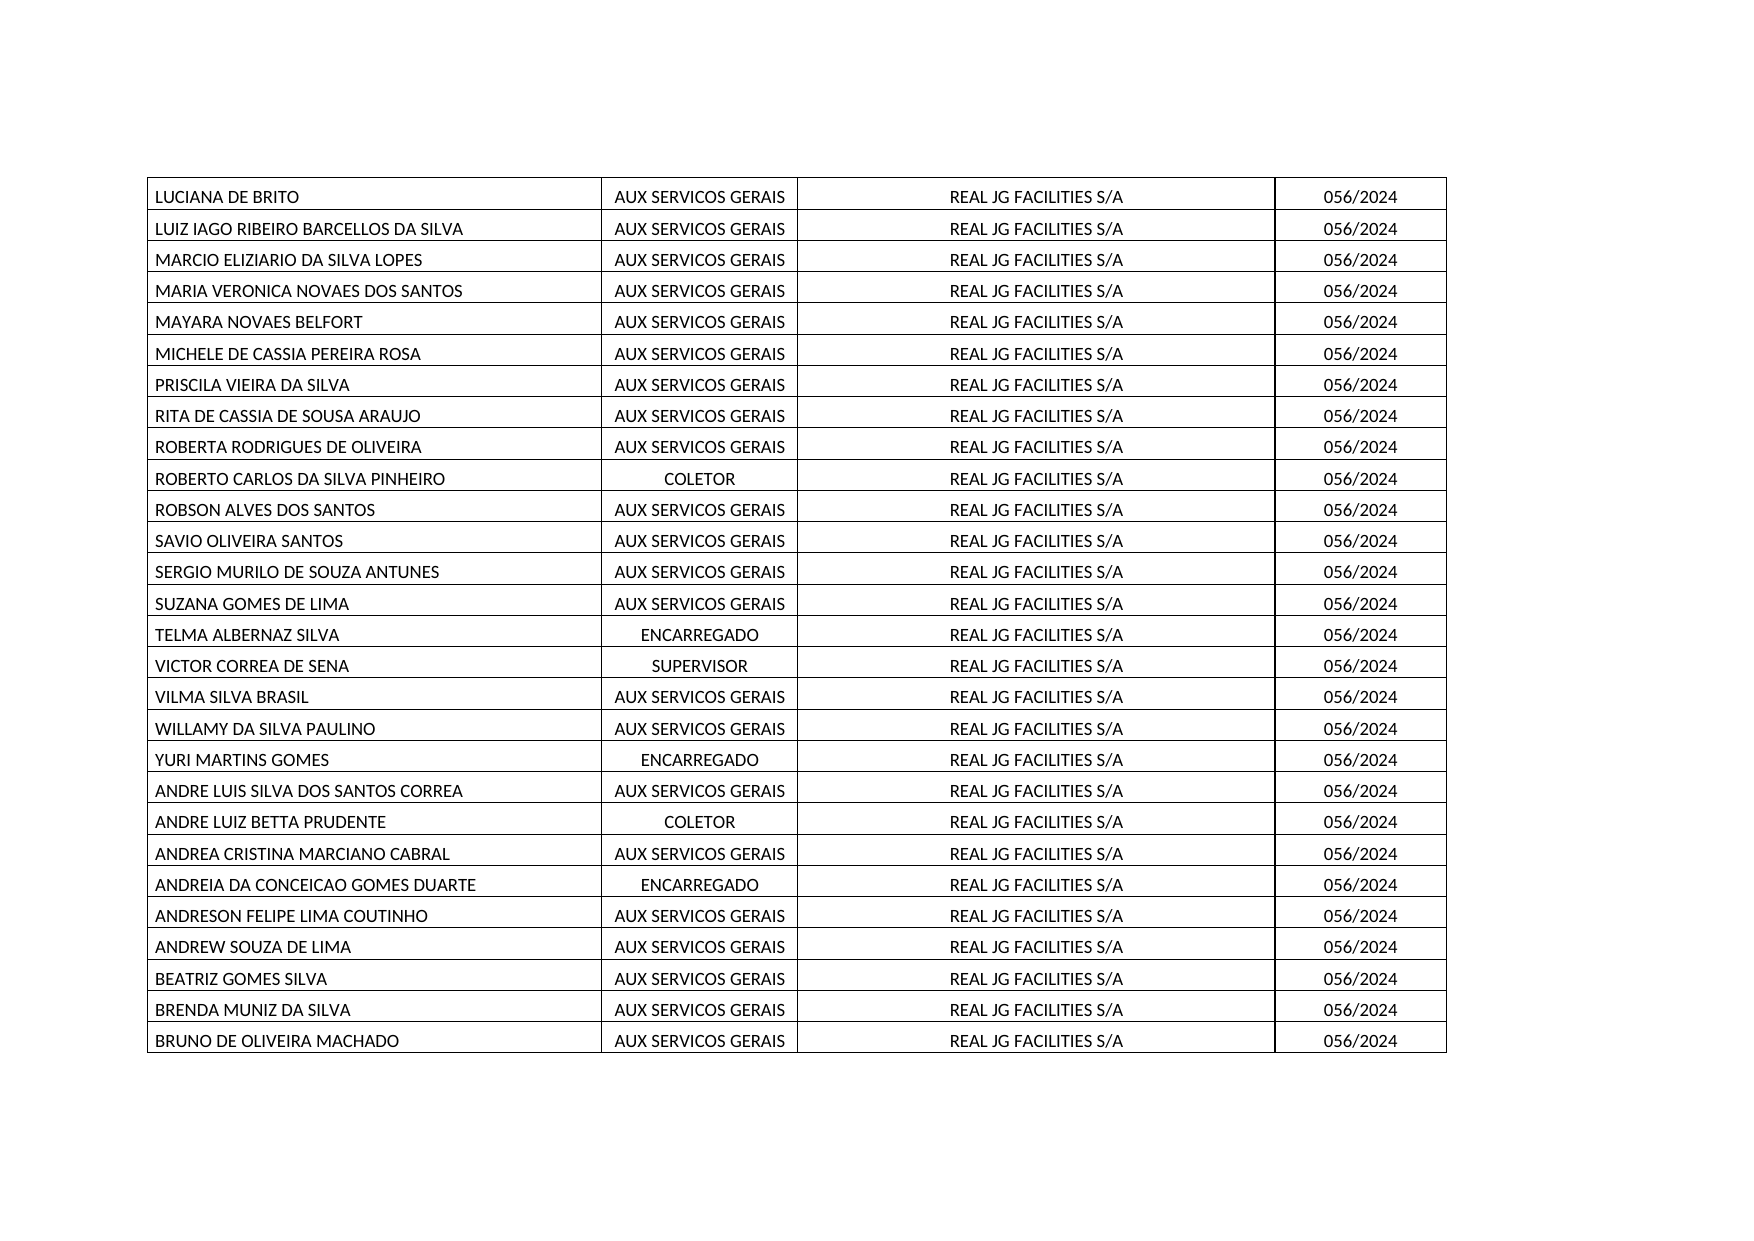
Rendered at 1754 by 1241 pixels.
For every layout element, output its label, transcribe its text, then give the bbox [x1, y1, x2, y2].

table_cell REAL JG FACILITIES S/A [798, 241, 1274, 271]
table_cell REAL JG FACILITIES S/A [798, 428, 1274, 458]
table_cell REAL JG FACILITIES S/A [798, 303, 1274, 333]
table_cell REAL JG FACILITIES S/A [798, 460, 1274, 490]
table_cell YURI MARTINS GOMES [148, 741, 601, 771]
table_cell AUX SERVICOS GERAIS [602, 428, 797, 458]
table_cell 056/2024 [1276, 803, 1446, 833]
table_cell ANDRESON FELIPE LIMA COUTINHO [148, 897, 601, 927]
table_cell AUX SERVICOS GERAIS [602, 366, 797, 396]
table_cell AUX SERVICOS GERAIS [602, 772, 797, 802]
table_cell REAL JG FACILITIES S/A [798, 522, 1274, 552]
table_cell ANDREIA DA CONCEICAO GOMES DUARTE [148, 866, 601, 896]
table_cell WILLAMY DA SILVA PAULINO [148, 710, 601, 740]
table_cell MAYARA NOVAES BELFORT [148, 303, 601, 333]
table_cell REAL JG FACILITIES S/A [798, 803, 1274, 833]
table_cell 056/2024 [1276, 835, 1446, 865]
table_cell AUX SERVICOS GERAIS [602, 553, 797, 583]
table_cell AUX SERVICOS GERAIS [602, 210, 797, 240]
table_cell SUZANA GOMES DE LIMA [148, 585, 601, 615]
table_cell REAL JG FACILITIES S/A [798, 366, 1274, 396]
table_cell 056/2024 [1276, 616, 1446, 646]
table_cell REAL JG FACILITIES S/A [798, 710, 1274, 740]
table_cell 056/2024 [1276, 897, 1446, 927]
table_cell REAL JG FACILITIES S/A [798, 585, 1274, 615]
table_cell REAL JG FACILITIES S/A [798, 866, 1274, 896]
table_cell BRUNO DE OLIVEIRA MACHADO [148, 1022, 601, 1052]
table_cell BRENDA MUNIZ DA SILVA [148, 991, 601, 1021]
table_cell AUX SERVICOS GERAIS [602, 960, 797, 990]
table_cell AUX SERVICOS GERAIS [602, 1022, 797, 1052]
table_cell ENCARREGADO [602, 866, 797, 896]
table_cell 056/2024 [1276, 1022, 1446, 1052]
table_cell 056/2024 [1276, 522, 1446, 552]
table_cell 056/2024 [1276, 772, 1446, 802]
table_cell AUX SERVICOS GERAIS [602, 522, 797, 552]
table_cell REAL JG FACILITIES S/A [798, 178, 1274, 208]
table_cell MARCIO ELIZIARIO DA SILVA LOPES [148, 241, 601, 271]
table_cell AUX SERVICOS GERAIS [602, 678, 797, 708]
table_cell REAL JG FACILITIES S/A [798, 897, 1274, 927]
table_cell AUX SERVICOS GERAIS [602, 335, 797, 365]
table_cell 056/2024 [1276, 366, 1446, 396]
table_cell TELMA ALBERNAZ SILVA [148, 616, 601, 646]
table_cell REAL JG FACILITIES S/A [798, 616, 1274, 646]
table_cell REAL JG FACILITIES S/A [798, 741, 1274, 771]
table_cell ROBERTA RODRIGUES DE OLIVEIRA [148, 428, 601, 458]
table_cell ANDRE LUIZ BETTA PRUDENTE [148, 803, 601, 833]
table_cell REAL JG FACILITIES S/A [798, 210, 1274, 240]
table_cell 056/2024 [1276, 335, 1446, 365]
table_cell VICTOR CORREA DE SENA [148, 647, 601, 677]
table_cell AUX SERVICOS GERAIS [602, 241, 797, 271]
table_cell 056/2024 [1276, 991, 1446, 1021]
table_cell AUX SERVICOS GERAIS [602, 991, 797, 1021]
table_cell REAL JG FACILITIES S/A [798, 835, 1274, 865]
table_cell 056/2024 [1276, 866, 1446, 896]
table_cell 056/2024 [1276, 928, 1446, 958]
table_cell REAL JG FACILITIES S/A [798, 1022, 1274, 1052]
table_cell 056/2024 [1276, 210, 1446, 240]
table_cell 056/2024 [1276, 178, 1446, 208]
table_cell ROBERTO CARLOS DA SILVA PINHEIRO [148, 460, 601, 490]
table_cell AUX SERVICOS GERAIS [602, 491, 797, 521]
table_cell AUX SERVICOS GERAIS [602, 272, 797, 302]
table_cell LUIZ IAGO RIBEIRO BARCELLOS DA SILVA [148, 210, 601, 240]
table_cell 056/2024 [1276, 272, 1446, 302]
table_cell REAL JG FACILITIES S/A [798, 960, 1274, 990]
table_cell REAL JG FACILITIES S/A [798, 772, 1274, 802]
table_cell AUX SERVICOS GERAIS [602, 897, 797, 927]
table_cell SERGIO MURILO DE SOUZA ANTUNES [148, 553, 601, 583]
table_cell AUX SERVICOS GERAIS [602, 303, 797, 333]
table_cell 056/2024 [1276, 710, 1446, 740]
table_cell REAL JG FACILITIES S/A [798, 335, 1274, 365]
table_cell RITA DE CASSIA DE SOUSA ARAUJO [148, 397, 601, 427]
table_cell BEATRIZ GOMES SILVA [148, 960, 601, 990]
table_cell 056/2024 [1276, 678, 1446, 708]
table_cell MICHELE DE CASSIA PEREIRA ROSA [148, 335, 601, 365]
table_cell REAL JG FACILITIES S/A [798, 647, 1274, 677]
table_cell 056/2024 [1276, 303, 1446, 333]
table_cell 056/2024 [1276, 460, 1446, 490]
table_cell ANDREW SOUZA DE LIMA [148, 928, 601, 958]
table_cell 056/2024 [1276, 491, 1446, 521]
table_cell ANDRE LUIS SILVA DOS SANTOS CORREA [148, 772, 601, 802]
table_cell PRISCILA VIEIRA DA SILVA [148, 366, 601, 396]
table_cell ANDREA CRISTINA MARCIANO CABRAL [148, 835, 601, 865]
table_cell 056/2024 [1276, 428, 1446, 458]
table_cell REAL JG FACILITIES S/A [798, 272, 1274, 302]
table_cell VILMA SILVA BRASIL [148, 678, 601, 708]
table_cell SAVIO OLIVEIRA SANTOS [148, 522, 601, 552]
table_cell REAL JG FACILITIES S/A [798, 991, 1274, 1021]
table_cell AUX SERVICOS GERAIS [602, 585, 797, 615]
table_cell REAL JG FACILITIES S/A [798, 928, 1274, 958]
table_cell 056/2024 [1276, 397, 1446, 427]
table_cell ENCARREGADO [602, 741, 797, 771]
table_cell REAL JG FACILITIES S/A [798, 397, 1274, 427]
table_cell 056/2024 [1276, 241, 1446, 271]
table_cell REAL JG FACILITIES S/A [798, 553, 1274, 583]
table_cell COLETOR [602, 803, 797, 833]
table_cell REAL JG FACILITIES S/A [798, 678, 1274, 708]
table_cell REAL JG FACILITIES S/A [798, 491, 1274, 521]
table_cell COLETOR [602, 460, 797, 490]
table_cell 056/2024 [1276, 585, 1446, 615]
table_cell 056/2024 [1276, 960, 1446, 990]
table_cell LUCIANA DE BRITO [148, 178, 601, 208]
table_cell 056/2024 [1276, 741, 1446, 771]
table_cell 056/2024 [1276, 553, 1446, 583]
table_cell MARIA VERONICA NOVAES DOS SANTOS [148, 272, 601, 302]
table_cell ROBSON ALVES DOS SANTOS [148, 491, 601, 521]
table_cell 056/2024 [1276, 647, 1446, 677]
table_cell AUX SERVICOS GERAIS [602, 928, 797, 958]
table_cell AUX SERVICOS GERAIS [602, 710, 797, 740]
table_cell AUX SERVICOS GERAIS [602, 178, 797, 208]
table_cell AUX SERVICOS GERAIS [602, 397, 797, 427]
table_cell AUX SERVICOS GERAIS [602, 835, 797, 865]
table_cell SUPERVISOR [602, 647, 797, 677]
table_cell ENCARREGADO [602, 616, 797, 646]
